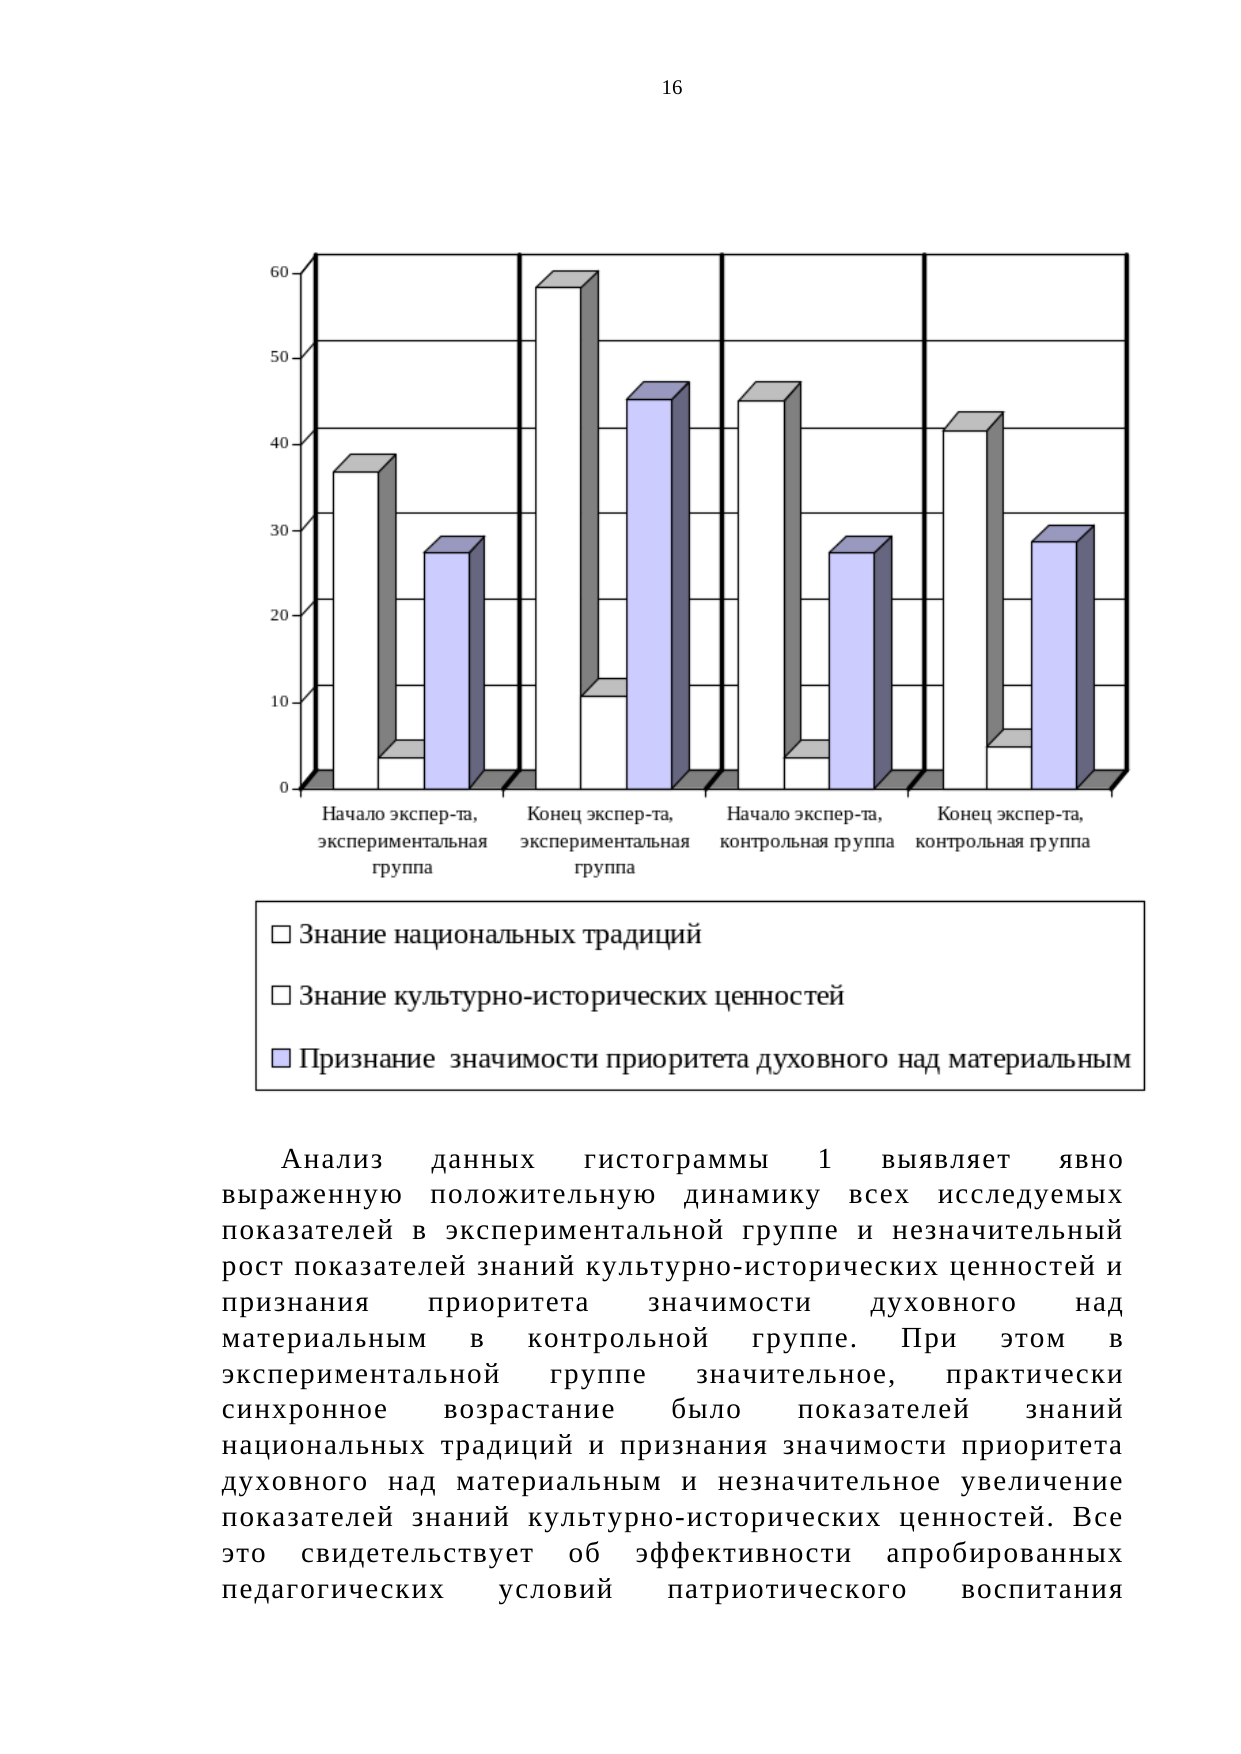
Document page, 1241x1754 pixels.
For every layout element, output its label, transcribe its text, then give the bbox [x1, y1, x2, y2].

text Анализ данных гистограммы 1 выявляет явно выраженную положительную динамику всех исследуемых показателей в экспериментальной группе и незначительный рост показателей знаний культурно-исторических ценностей и признания приоритета значимости духовного над материальным в контрольной группе. При этом в экспериментальной группе значительное, практически синхронное возрастание было показателей знаний национальных традиций и признания значимости приоритета духовного над материальным и незначительное увеличение показателей знаний культурно-исторических ценностей. Все это свидетельствует об эффективности апробированных педагогических условий патриотического воспитания [222, 1141, 1124, 1604]
